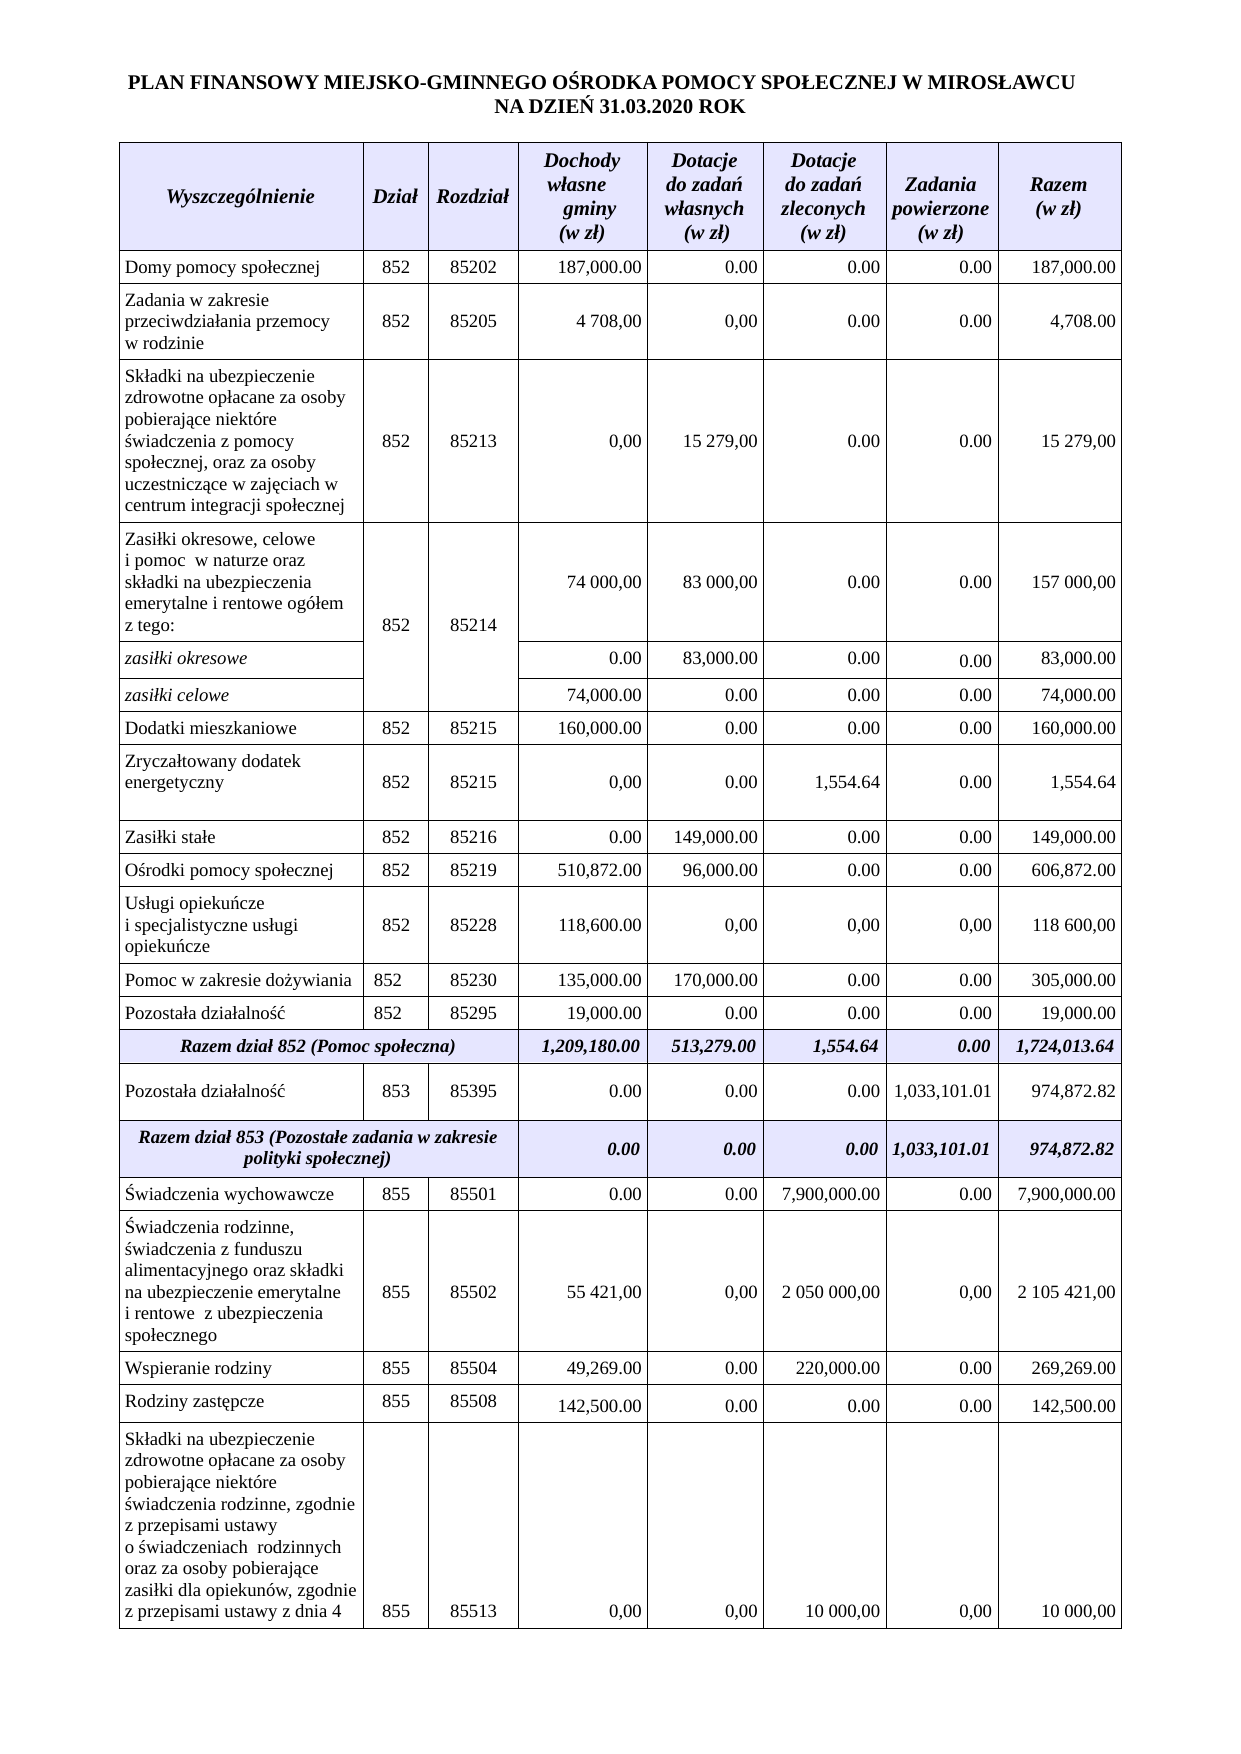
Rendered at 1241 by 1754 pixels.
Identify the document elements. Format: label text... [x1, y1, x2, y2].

table_cell 85501 [429, 1178, 518, 1210]
table_cell Składki na ubezpieczenie zdrowotne opłacane za osoby pobierające niektóre świadczenia z pomocy społecznej, oraz za osoby uczestniczące w zajęciach w centrum integracji społecznej [120, 360, 363, 522]
table_header Dotacje do zadań zleconych (w zł) [764, 143, 886, 250]
table_cell 852 [364, 887, 428, 963]
table_cell 852 [364, 523, 428, 711]
table_cell 1 554,64 [999, 745, 1121, 820]
table_cell 0,00 [519, 1178, 647, 1210]
table_cell 0,00 [648, 1423, 763, 1627]
table_cell Zasiłki okresowe, celowe i pomoc w naturze oraz składki na ubezpieczenia emerytalne i rentowe ogółem z tego: [120, 523, 363, 641]
table_cell 852 [364, 712, 428, 744]
table_cell 15 279,00 [999, 360, 1121, 522]
table_cell 7 900 000,00 [999, 1178, 1121, 1210]
table_cell 1 554,64 [764, 1030, 886, 1062]
table_cell 0,00 [764, 854, 886, 886]
table_cell 855 [364, 1178, 428, 1210]
table_cell 855 [364, 1352, 428, 1384]
table_cell 0,00 [519, 1121, 647, 1177]
table_cell 85295 [429, 997, 518, 1029]
table_cell 4 708,00 [519, 284, 647, 359]
table_cell 0,00 [519, 1064, 647, 1120]
table_cell 1 033 101,01 [887, 1064, 998, 1120]
table_cell 118 600,00 [519, 887, 647, 963]
table_cell 852 [364, 821, 428, 853]
table_header Rozdział [429, 143, 518, 250]
table_cell 513 279,00 [648, 1030, 763, 1062]
table_cell Wspieranie rodziny [120, 1352, 363, 1384]
table_cell 0,00 [764, 1121, 886, 1177]
table_cell 0,00 [519, 821, 647, 853]
table_cell Świadczenia wychowawcze [120, 1178, 363, 1210]
table_cell 852 [364, 360, 428, 522]
table_cell Usługi opiekuńcze i specjalistyczne usługi opiekuńcze [120, 887, 363, 963]
table_cell 85215 [429, 712, 518, 744]
table_cell 0,00 [648, 1352, 763, 1384]
table_cell 269 269,00 [999, 1352, 1121, 1384]
table_cell 0,00 [887, 284, 998, 359]
table_cell 0,00 [887, 745, 998, 820]
table_cell Pomoc w zakresie dożywiania [120, 964, 363, 996]
table_cell 7 900 000,00 [764, 1178, 886, 1210]
table_cell 1 554,64 [764, 745, 886, 820]
table_cell 85213 [429, 360, 518, 522]
table_cell 974 872,82 [999, 1121, 1121, 1177]
table_header Dział [364, 143, 428, 250]
table_cell 83 000,00 [648, 523, 763, 641]
table_cell zasiłki okresowe [120, 642, 363, 678]
table_header Zadania powierzone (w zł) [887, 143, 998, 250]
table_cell 0,00 [648, 1211, 763, 1351]
table_cell 510 872,00 [519, 854, 647, 886]
table_cell 55 421,00 [519, 1211, 647, 1351]
text PLAN FINANSOWY MIEJSKO-GMINNEGO OŚRODKA POMOCY SPOŁECZNEJ W MIROSŁAWCU [118, 70, 1122, 94]
table_cell 157 000,00 [999, 523, 1121, 641]
table_cell 0,00 [764, 679, 886, 711]
table_cell 0,00 [887, 887, 998, 963]
table_cell 1 209 180,00 [519, 1030, 647, 1062]
table_cell 74 000,00 [519, 523, 647, 641]
table_cell 0,00 [887, 679, 998, 711]
table_cell 0,00 [887, 642, 998, 678]
table_cell 974 872,82 [999, 1064, 1121, 1120]
table_cell 170 000,00 [648, 964, 763, 996]
table_cell 2 050 000,00 [764, 1211, 886, 1351]
table_cell 187 000,00 [999, 251, 1121, 283]
table_cell 0,00 [764, 821, 886, 853]
table_cell 85513 [429, 1423, 518, 1627]
table_cell 0,00 [764, 360, 886, 522]
table_cell 160 000,00 [519, 712, 647, 744]
table_cell 149 000,00 [648, 821, 763, 853]
table_cell 0,00 [764, 964, 886, 996]
table_cell 0,00 [519, 360, 647, 522]
table_cell 855 [364, 1423, 428, 1627]
table_cell 0,00 [887, 1352, 998, 1384]
table_cell 74 000,00 [519, 679, 647, 711]
table_cell Razem dział 852 (Pomoc społeczna) [120, 1030, 518, 1062]
table_cell 220 000,00 [764, 1352, 886, 1384]
table_cell 0,00 [764, 997, 886, 1029]
table_cell 0,00 [887, 523, 998, 641]
table_cell 0,00 [887, 1385, 998, 1422]
table_cell 0,00 [887, 251, 998, 283]
table_cell 85205 [429, 284, 518, 359]
table_cell 85214 [429, 523, 518, 711]
table_cell 0,00 [648, 1385, 763, 1422]
table_cell 852 [364, 854, 428, 886]
table_cell 85502 [429, 1211, 518, 1351]
table_cell 0,00 [764, 1385, 886, 1422]
table_cell 0,00 [764, 523, 886, 641]
table_cell 853 [364, 1064, 428, 1120]
table_cell 74 000,00 [999, 679, 1121, 711]
table_cell 10 000,00 [764, 1423, 886, 1627]
table_header Razem (w zł) [999, 143, 1121, 250]
table_cell 0,00 [648, 251, 763, 283]
table_cell 85395 [429, 1064, 518, 1120]
table_cell zasiłki celowe [120, 679, 363, 711]
table_cell Pozostała działalność [120, 1064, 363, 1120]
table_cell 85504 [429, 1352, 518, 1384]
table_cell 0,00 [887, 821, 998, 853]
table_cell 852 [364, 251, 428, 283]
table_cell 855 [364, 1211, 428, 1351]
table_cell 85230 [429, 964, 518, 996]
table_cell 0,00 [764, 642, 886, 678]
table_cell 149 000,00 [999, 821, 1121, 853]
table_cell 135 000,00 [519, 964, 647, 996]
table_cell 852 [364, 997, 428, 1029]
table_cell 0,00 [648, 997, 763, 1029]
table_cell 852 [364, 745, 428, 820]
table_cell Zasiłki stałe [120, 821, 363, 853]
table_cell 85219 [429, 854, 518, 886]
table_cell 0,00 [887, 712, 998, 744]
table_cell Zadania w zakresie przeciwdziałania przemocy w rodzinie [120, 284, 363, 359]
table_cell 4 708,00 [999, 284, 1121, 359]
table_cell 1 033 101,01 [887, 1121, 998, 1177]
table_cell 0,00 [887, 1211, 998, 1351]
table_cell 0,00 [887, 360, 998, 522]
table_cell 305 000,00 [999, 964, 1121, 996]
table_cell 0,00 [648, 679, 763, 711]
table_cell 19 000,00 [519, 997, 647, 1029]
table_cell 19 000,00 [999, 997, 1121, 1029]
table_cell 0,00 [648, 745, 763, 820]
table_cell 0,00 [648, 712, 763, 744]
table_cell 852 [364, 284, 428, 359]
table_cell 0,00 [887, 1423, 998, 1627]
table_cell Składki na ubezpieczenie zdrowotne opłacane za osoby pobierające niektóre świadczenia rodzinne, zgodnie z przepisami ustawy o świadczeniach rodzinnych oraz za osoby pobierające zasiłki dla opiekunów, zgodnie z przepisami ustawy z dnia 4 [120, 1423, 363, 1627]
table_cell 852 [364, 964, 428, 996]
table_header Wyszczególnienie [120, 143, 363, 250]
table_cell 1 724 013,64 [999, 1030, 1121, 1062]
table_cell 855 [364, 1385, 428, 1422]
table_cell 0,00 [764, 251, 886, 283]
table_cell Ośrodki pomocy społecznej [120, 854, 363, 886]
table_cell 2 105 421,00 [999, 1211, 1121, 1351]
table_cell 606 872,00 [999, 854, 1121, 886]
table_cell Dodatki mieszkaniowe [120, 712, 363, 744]
table_cell 118 600,00 [999, 887, 1121, 963]
table_cell 0,00 [519, 1423, 647, 1627]
table_cell 0,00 [519, 745, 647, 820]
table_cell 96 000,00 [648, 854, 763, 886]
table_cell 0,00 [648, 1064, 763, 1120]
table_cell 0,00 [887, 1178, 998, 1210]
table_cell 85216 [429, 821, 518, 853]
table_cell 142 500,00 [519, 1385, 647, 1422]
table_cell Świadczenia rodzinne, świadczenia z funduszu alimentacyjnego oraz składki na ubezpieczenie emerytalne i rentowe z ubezpieczenia społecznego [120, 1211, 363, 1351]
table_cell 142 500,00 [999, 1385, 1121, 1422]
table_cell 0,00 [887, 964, 998, 996]
table_cell Zryczałtowany dodatek energetyczny [120, 745, 363, 820]
table_cell 85215 [429, 745, 518, 820]
table_header Dotacje do zadań własnych (w zł) [648, 143, 763, 250]
table_cell 10 000,00 [999, 1423, 1121, 1627]
table_cell 187 000,00 [519, 251, 647, 283]
table_cell 83 000,00 [648, 642, 763, 678]
table_cell 0,00 [648, 284, 763, 359]
text NA DZIEŃ 31.03.2020 ROK [118, 94, 1122, 118]
table_cell 0,00 [648, 1121, 763, 1177]
table_header Dochody własne gminy (w zł) [519, 143, 647, 250]
table_cell 85228 [429, 887, 518, 963]
table_cell Pozostała działalność [120, 997, 363, 1029]
table_cell 15 279,00 [648, 360, 763, 522]
table_cell 0,00 [764, 1064, 886, 1120]
table_cell Domy pomocy społecznej [120, 251, 363, 283]
table_cell 0,00 [519, 642, 647, 678]
table_cell 85508 [429, 1385, 518, 1422]
table_cell 0,00 [764, 712, 886, 744]
table_cell 49 269,00 [519, 1352, 647, 1384]
table_cell 0,00 [648, 887, 763, 963]
table_cell 0,00 [887, 1030, 998, 1062]
table_cell 0,00 [887, 854, 998, 886]
table_cell 160 000,00 [999, 712, 1121, 744]
table_cell Razem dział 853 (Pozostałe zadania w zakresie polityki społecznej) [120, 1121, 518, 1177]
table_cell Rodziny zastępcze [120, 1385, 363, 1422]
table_cell 83 000,00 [999, 642, 1121, 678]
table_cell 0,00 [764, 887, 886, 963]
table_cell 0,00 [887, 997, 998, 1029]
table_cell 0,00 [648, 1178, 763, 1210]
table_cell 0,00 [764, 284, 886, 359]
table_cell 85202 [429, 251, 518, 283]
